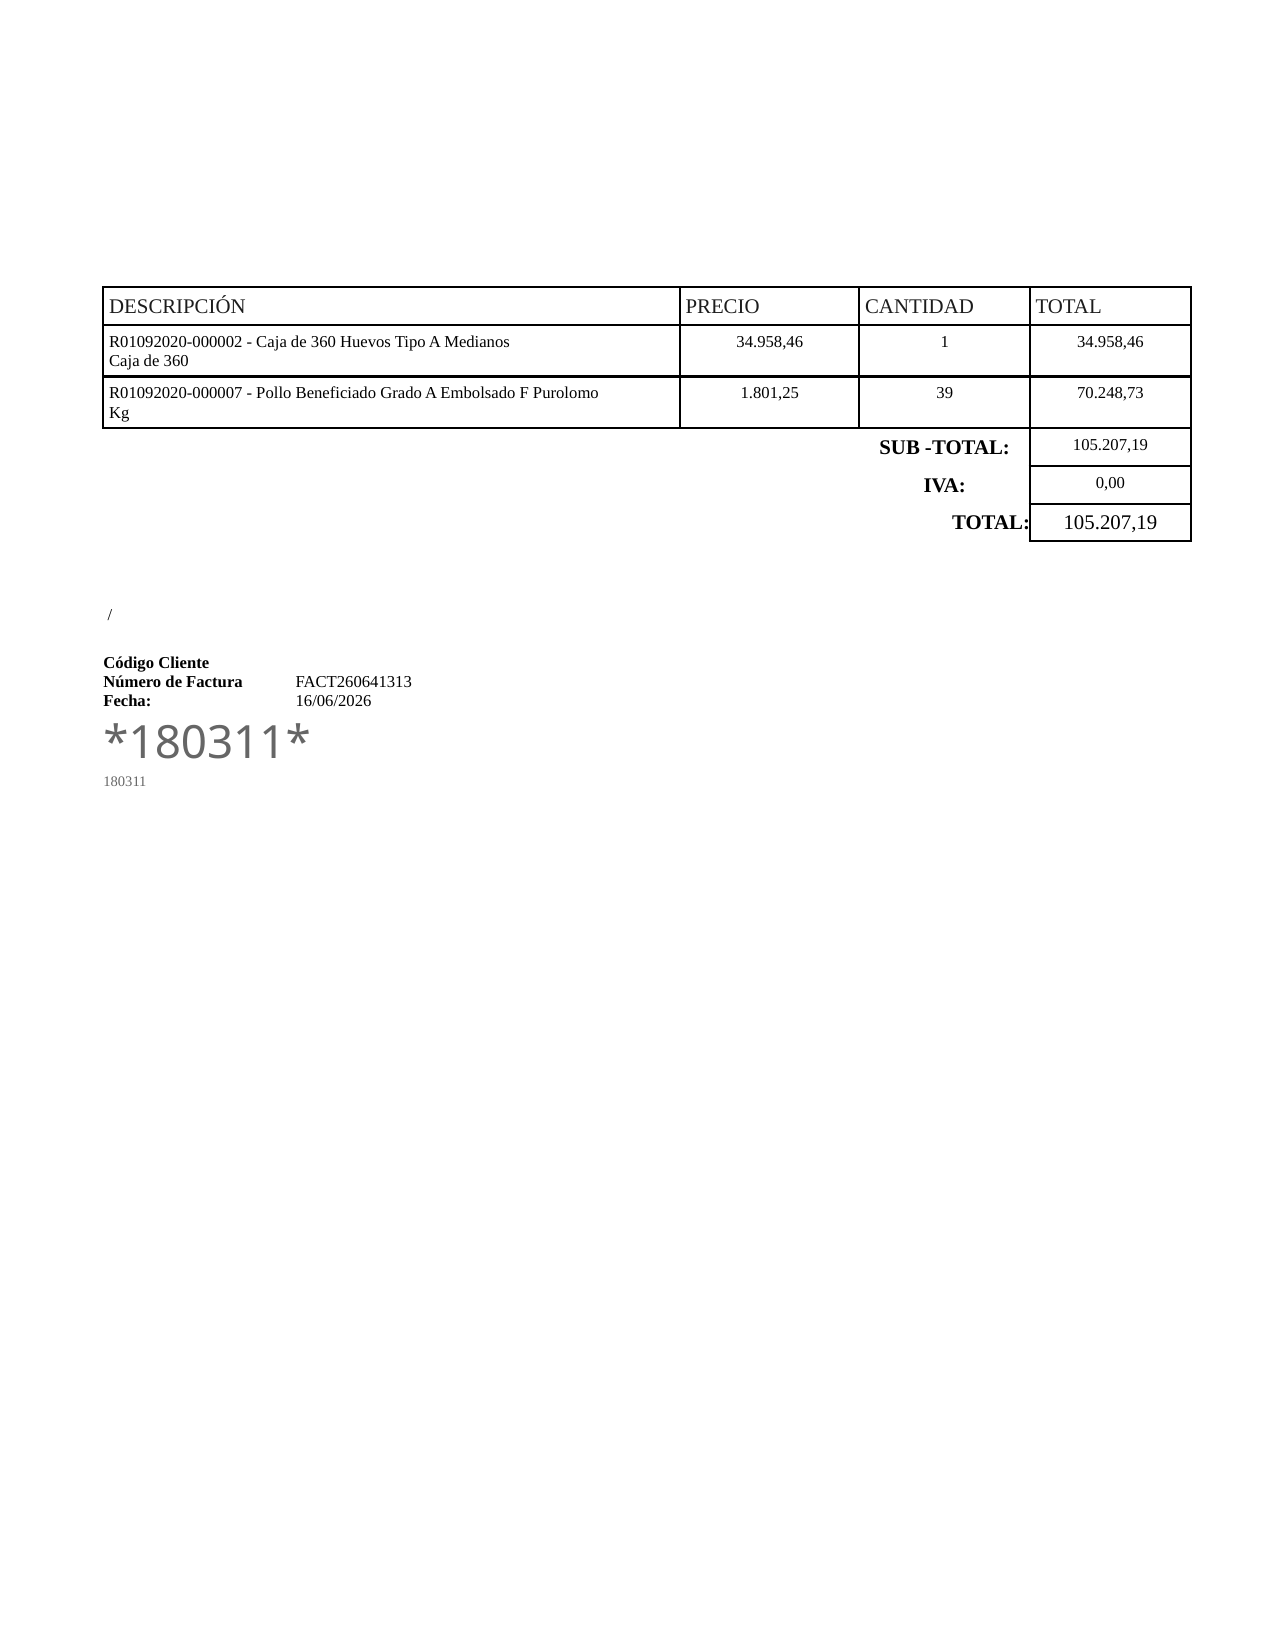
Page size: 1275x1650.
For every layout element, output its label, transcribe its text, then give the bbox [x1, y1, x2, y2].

table_cell 105.207,19 [1031, 505, 1190, 540]
table_cell 34.958,46 [681, 326, 858, 375]
table_cell [103, 566, 858, 585]
table_cell 70.248,73 [1031, 378, 1190, 427]
table_cell TOTAL: [859, 503, 1029, 540]
table_header [103, 542, 858, 566]
table_cell 0,00 [1031, 467, 1190, 502]
table_header DESCRIPCIÓN [104, 288, 679, 323]
table_cell 105.207,19 [1031, 429, 1190, 465]
text *180311* [103, 710, 1137, 772]
table_header [295, 653, 517, 672]
table_cell [103, 585, 858, 604]
table_cell / [103, 605, 858, 624]
table_cell [103, 429, 859, 540]
table_cell R01092020-000002 - Caja de 360 Huevos Tipo A Medianos Caja de 360 [104, 326, 679, 375]
table_cell 39 [860, 378, 1029, 427]
table_header CANTIDAD [860, 288, 1029, 323]
table_cell 16/06/2026 [295, 691, 517, 710]
table_header TOTAL [1031, 288, 1190, 323]
table_cell 34.958,46 [1031, 326, 1190, 375]
table_header PRECIO [681, 288, 858, 323]
table_cell FACT260641313 [295, 672, 517, 691]
table_cell Número de Factura [103, 672, 295, 691]
table_cell R01092020-000007 - Pollo Beneficiado Grado A Embolsado F Purolomo Kg [104, 378, 679, 427]
table_cell Fecha: [103, 691, 295, 710]
text 180311 [103, 772, 1137, 789]
table_header Código Cliente [103, 653, 295, 672]
table_cell SUB -TOTAL: [859, 429, 1029, 465]
table_cell 1 [860, 326, 1029, 375]
table_cell 1.801,25 [681, 378, 858, 427]
table_cell IVA: [859, 465, 1029, 502]
